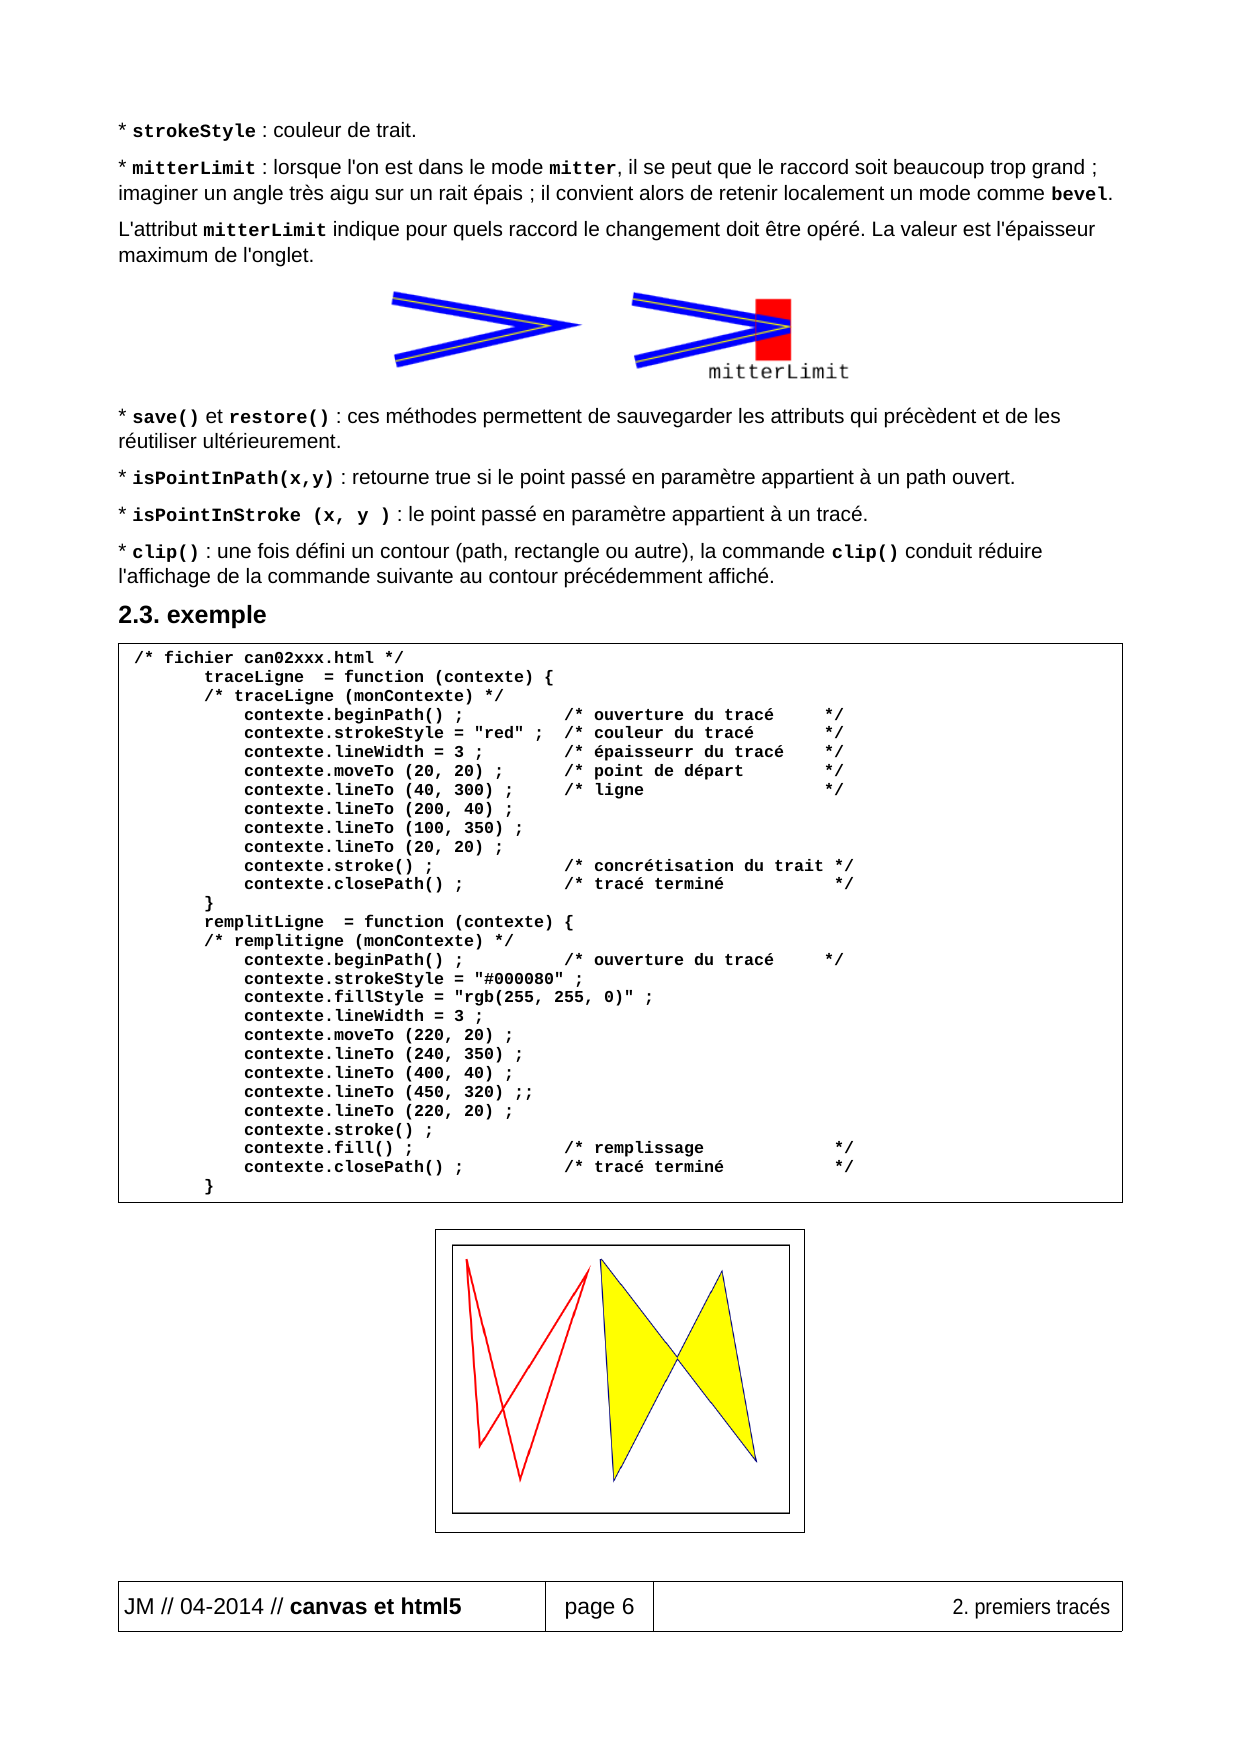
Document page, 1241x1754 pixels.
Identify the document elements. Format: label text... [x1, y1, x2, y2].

picture [438, 1232, 802, 1529]
text * isPointInPath(x,y) : retourne true si le point passé en paramètre appartient à un path ouvert. [118, 465, 1122, 490]
text * strokeStyle : couleur de trait. [118, 118, 1122, 143]
text * clip() : une fois défini un contour (path, rectangle ou autre), la commande clip() conduit réduire l'affichage de la commande suivante au contour précédemment affiché. [118, 539, 1122, 588]
subtitle 2.3. exemple [118, 600, 1122, 629]
text L'attribut mitterLimit indique pour quels raccord le changement doit être opéré. La valeur est l'épaisseur maximum de l'onglet. [118, 217, 1122, 266]
text * isPointInStroke (x, y ) : le point passé en paramètre appartient à un tracé. [118, 502, 1122, 527]
text * mitterLimit : lorsque l'on est dans le mode mitter, il se peut que le raccord soit beaucoup trop grand ; imaginer un angle très aigu sur un rait épais ; il convient alors de retenir localement un mode comme bevel. [118, 155, 1122, 206]
table_header /* fichier can02xxx.html */ traceLigne = function (contexte) { /* traceLigne (monContexte) */ contexte.beginPath() ; /* ouverture du tracé */ contexte.strokeStyle = "red" ; /* couleur du tracé */ contexte.lineWidth = 3 ; /* épaisseurr du tracé */ contexte.moveTo (20, 20) ; /* point de départ */ contexte.lineTo (40, 300) ; /* ligne */ contexte.lineTo (200, 40) ; contexte.lineTo (100, 350) ; contexte.lineTo (20, 20) ; contexte.stroke() ; /* concrétisation du trait */ contexte.closePath() ; /* tracé terminé */ } remplitLigne = function (contexte) { /* remplitigne (monContexte) */ contexte.beginPath() ; /* ouverture du tracé */ contexte.strokeStyle = "#000080" ; contexte.fillStyle = "rgb(255, 255, 0)" ; contexte.lineWidth = 3 ; contexte.moveTo (220, 20) ; contexte.lineTo (240, 350) ; contexte.lineTo (400, 40) ; contexte.lineTo (450, 320) ;; contexte.lineTo (220, 20) ; contexte.stroke() ; contexte.fill() ; /* remplissage */ contexte.closePath() ; /* tracé terminé */ } [119, 644, 1122, 1202]
picture [378, 278, 862, 392]
text * save() et restore() : ces méthodes permettent de sauvegarder les attributs qui précèdent et de les réutiliser ultérieurement. [118, 404, 1122, 453]
